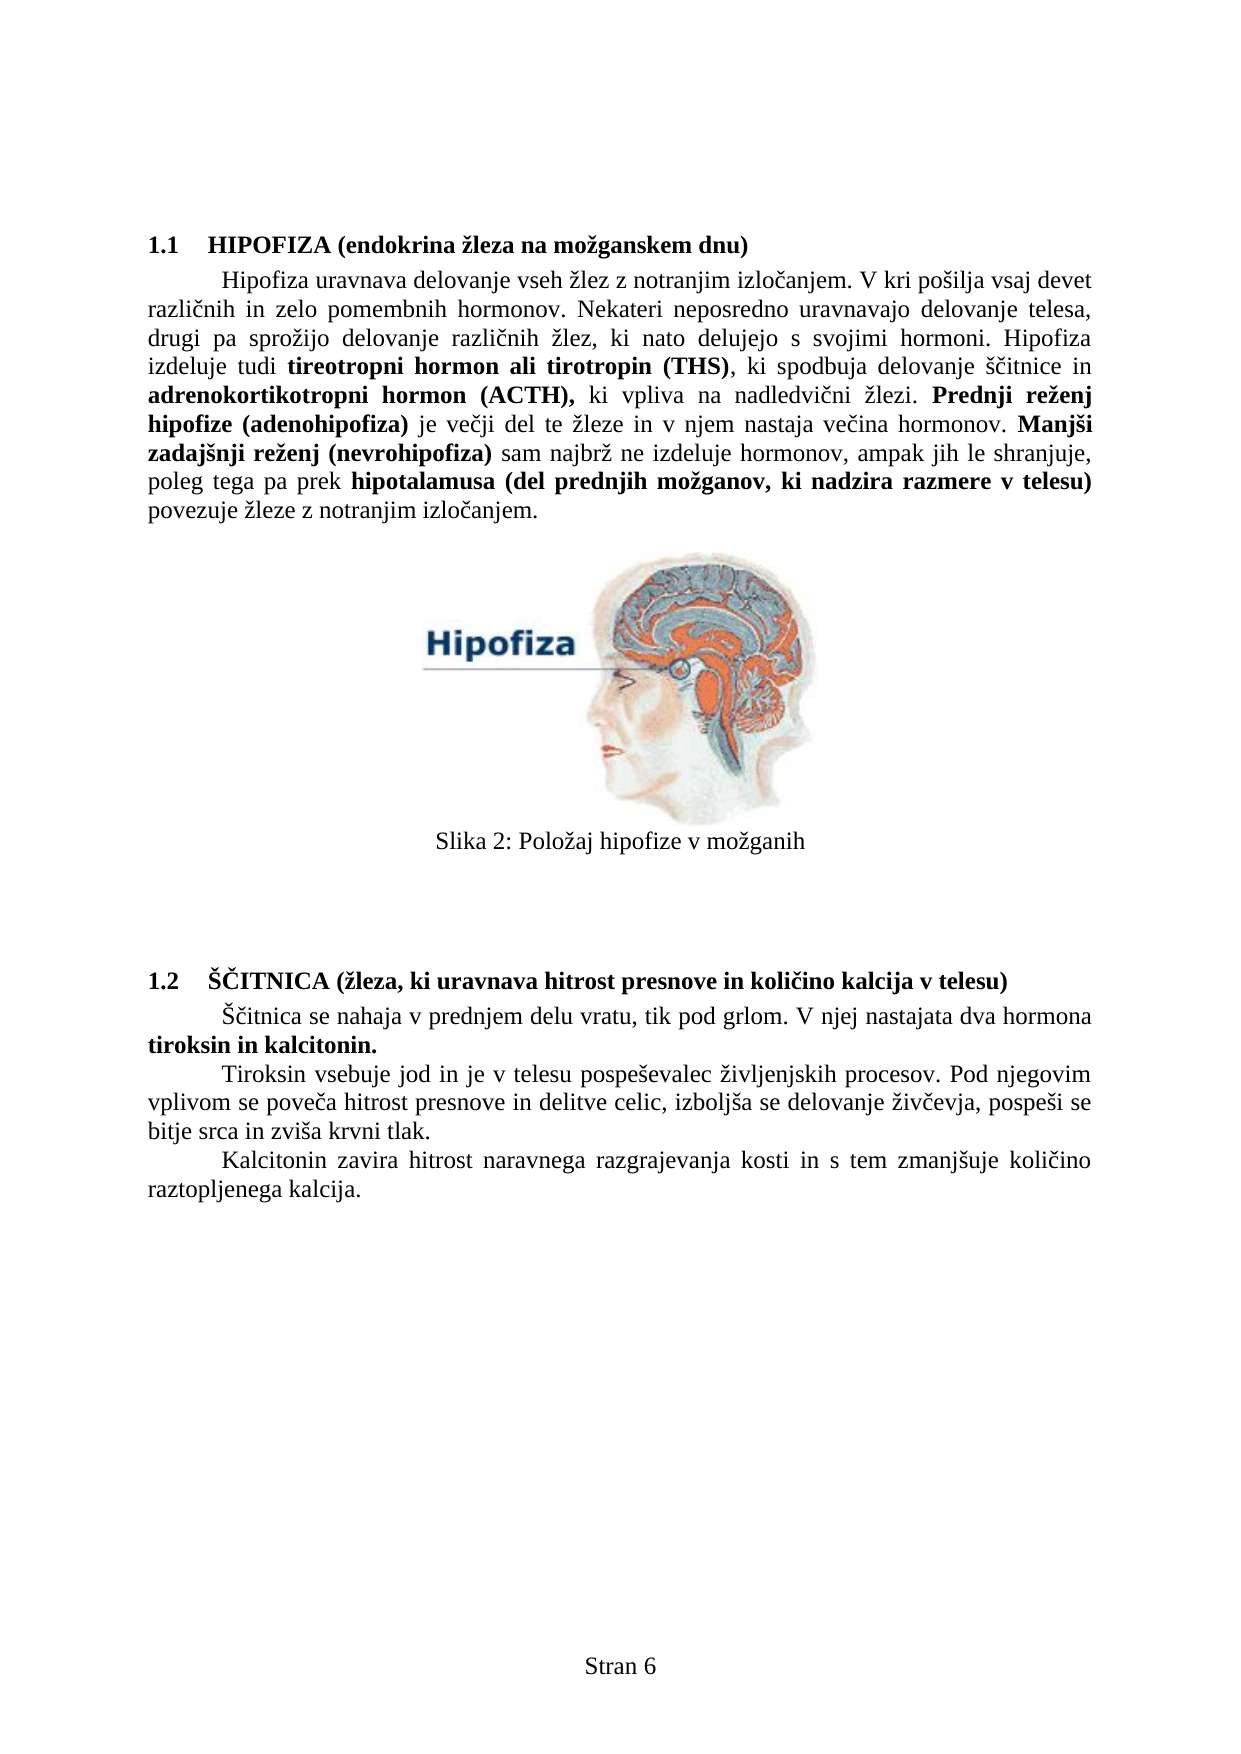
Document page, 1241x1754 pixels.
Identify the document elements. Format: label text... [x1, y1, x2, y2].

text Kalcitonin zavira hitrost naravnega razgrajevanja kosti in s tem zmanjšuje količino raztopljenega kalcija. [148, 1145, 1092, 1202]
picture [422, 552, 818, 827]
subtitle ŠČITNICA (žleza, ki uravnava hitrost presnove in količino kalcija v telesu) [148, 966, 1092, 995]
text Slika 2: Položaj hipofize v možganih [148, 826, 1092, 855]
subtitle HIPOFIZA (endokrina žleza na možganskem dnu) [148, 230, 1092, 259]
text Ščitnica se nahaja v prednjem delu vratu, tik pod grlom. V njej nastajata dva hormona tiroksin in kalcitonin. [148, 1001, 1092, 1059]
text Hipofiza uravnava delovanje vseh žlez z notranjim izločanjem. V kri pošilja vsaj devet različnih in zelo pomembnih hormonov. Nekateri neposredno uravnavajo delovanje telesa, drugi pa sprožijo delovanje različnih žlez, ki nato delujejo s svojimi hormoni. Hipofiza izdeluje tudi tireotropni hormon ali tirotropin (THS), ki spodbuja delovanje ščitnice in adrenokortikotropni hormon (ACTH), ki vpliva na nadledvični žlezi. Prednji reženj hipofize (adenohipofiza) je večji del te žleze in v njem nastaja večina hormonov. Manjši zadajšnji reženj (nevrohipofiza) sam najbrž ne izdeluje hormonov, ampak jih le shranjuje, poleg tega pa prek hipotalamusa (del prednjih možganov, ki nadzira razmere v telesu) povezuje žleze z notranjim izločanjem. [148, 265, 1092, 524]
text Tiroksin vsebuje jod in je v telesu pospeševalec življenjskih procesov. Pod njegovim vplivom se poveča hitrost presnove in delitve celic, izboljša se delovanje živčevja, pospeši se bitje srca in zviša krvni tlak. [148, 1059, 1092, 1145]
